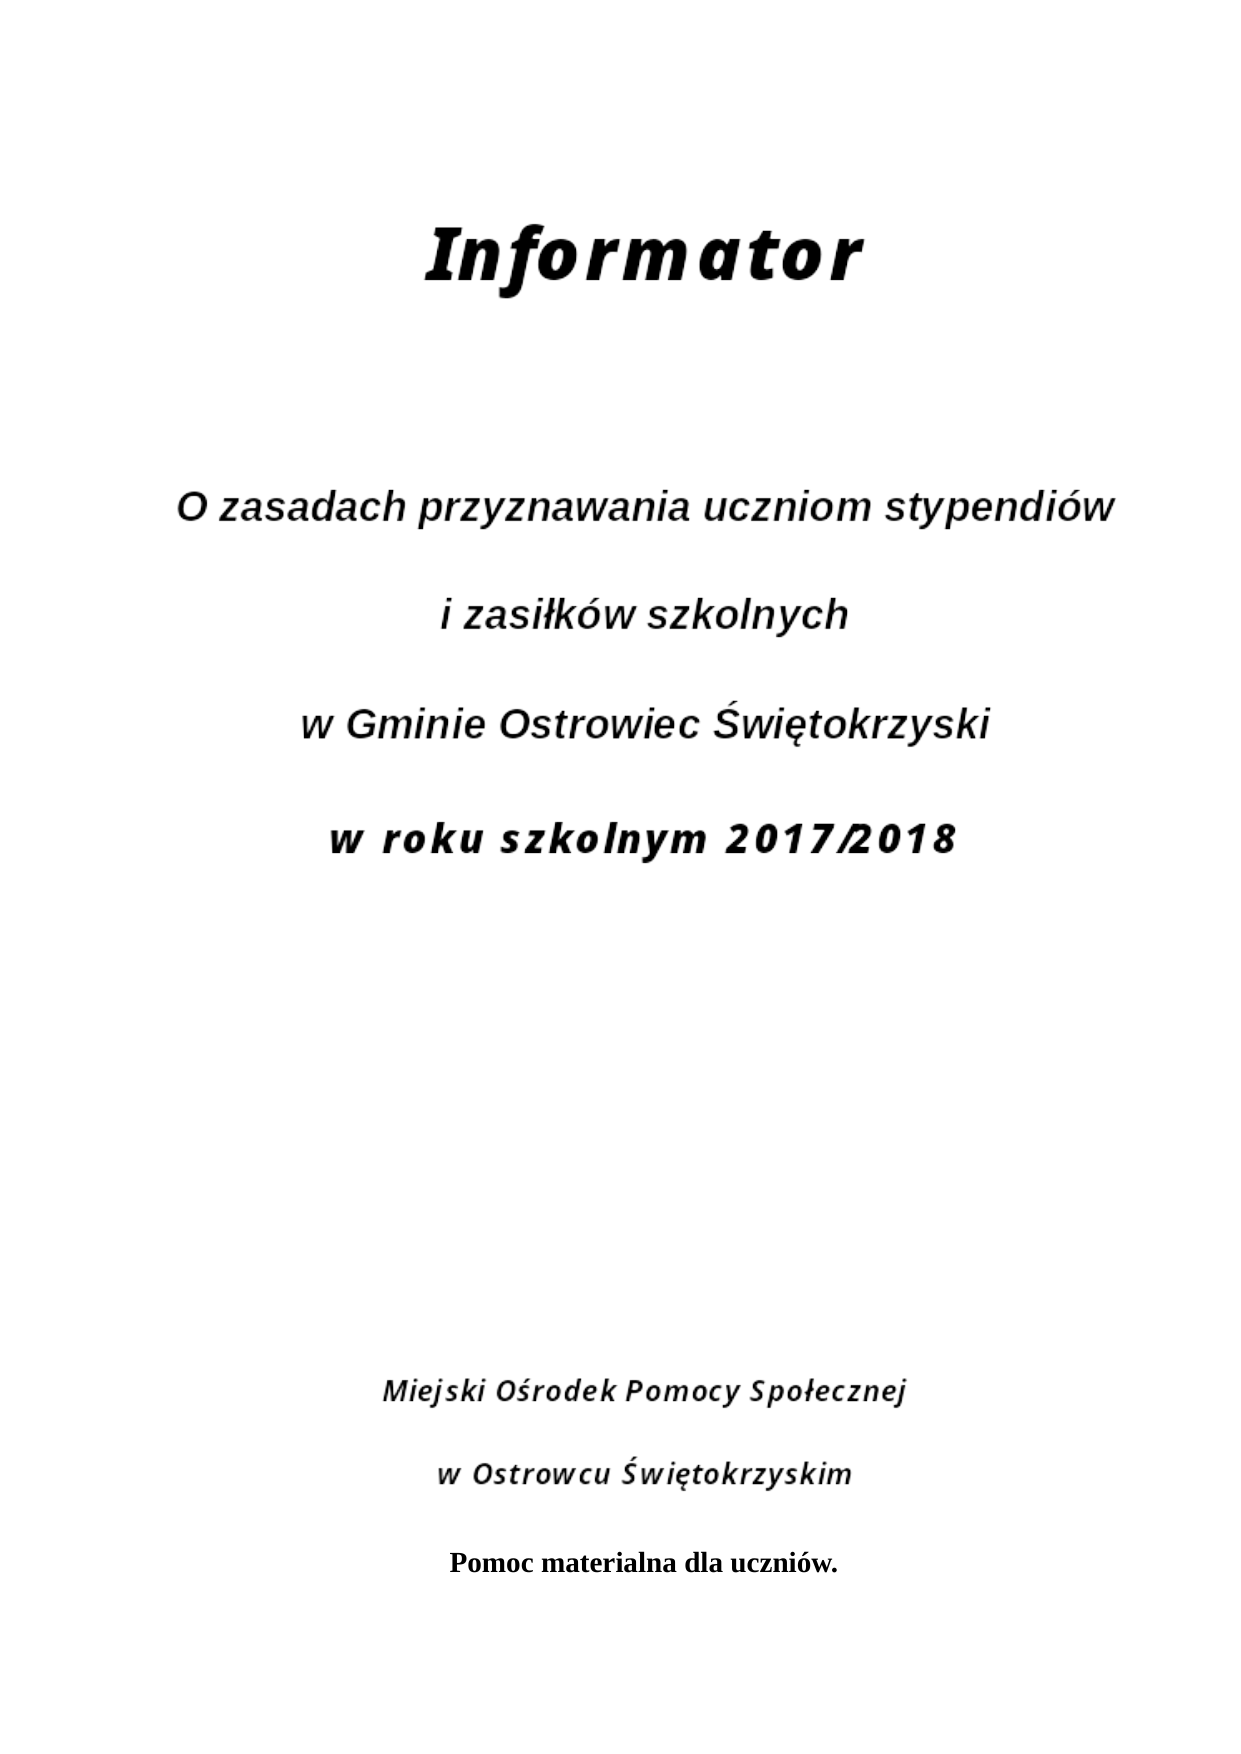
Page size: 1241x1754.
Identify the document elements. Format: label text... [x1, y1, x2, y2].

text Pomoc materialna dla uczniów. [142, 1545, 1146, 1578]
